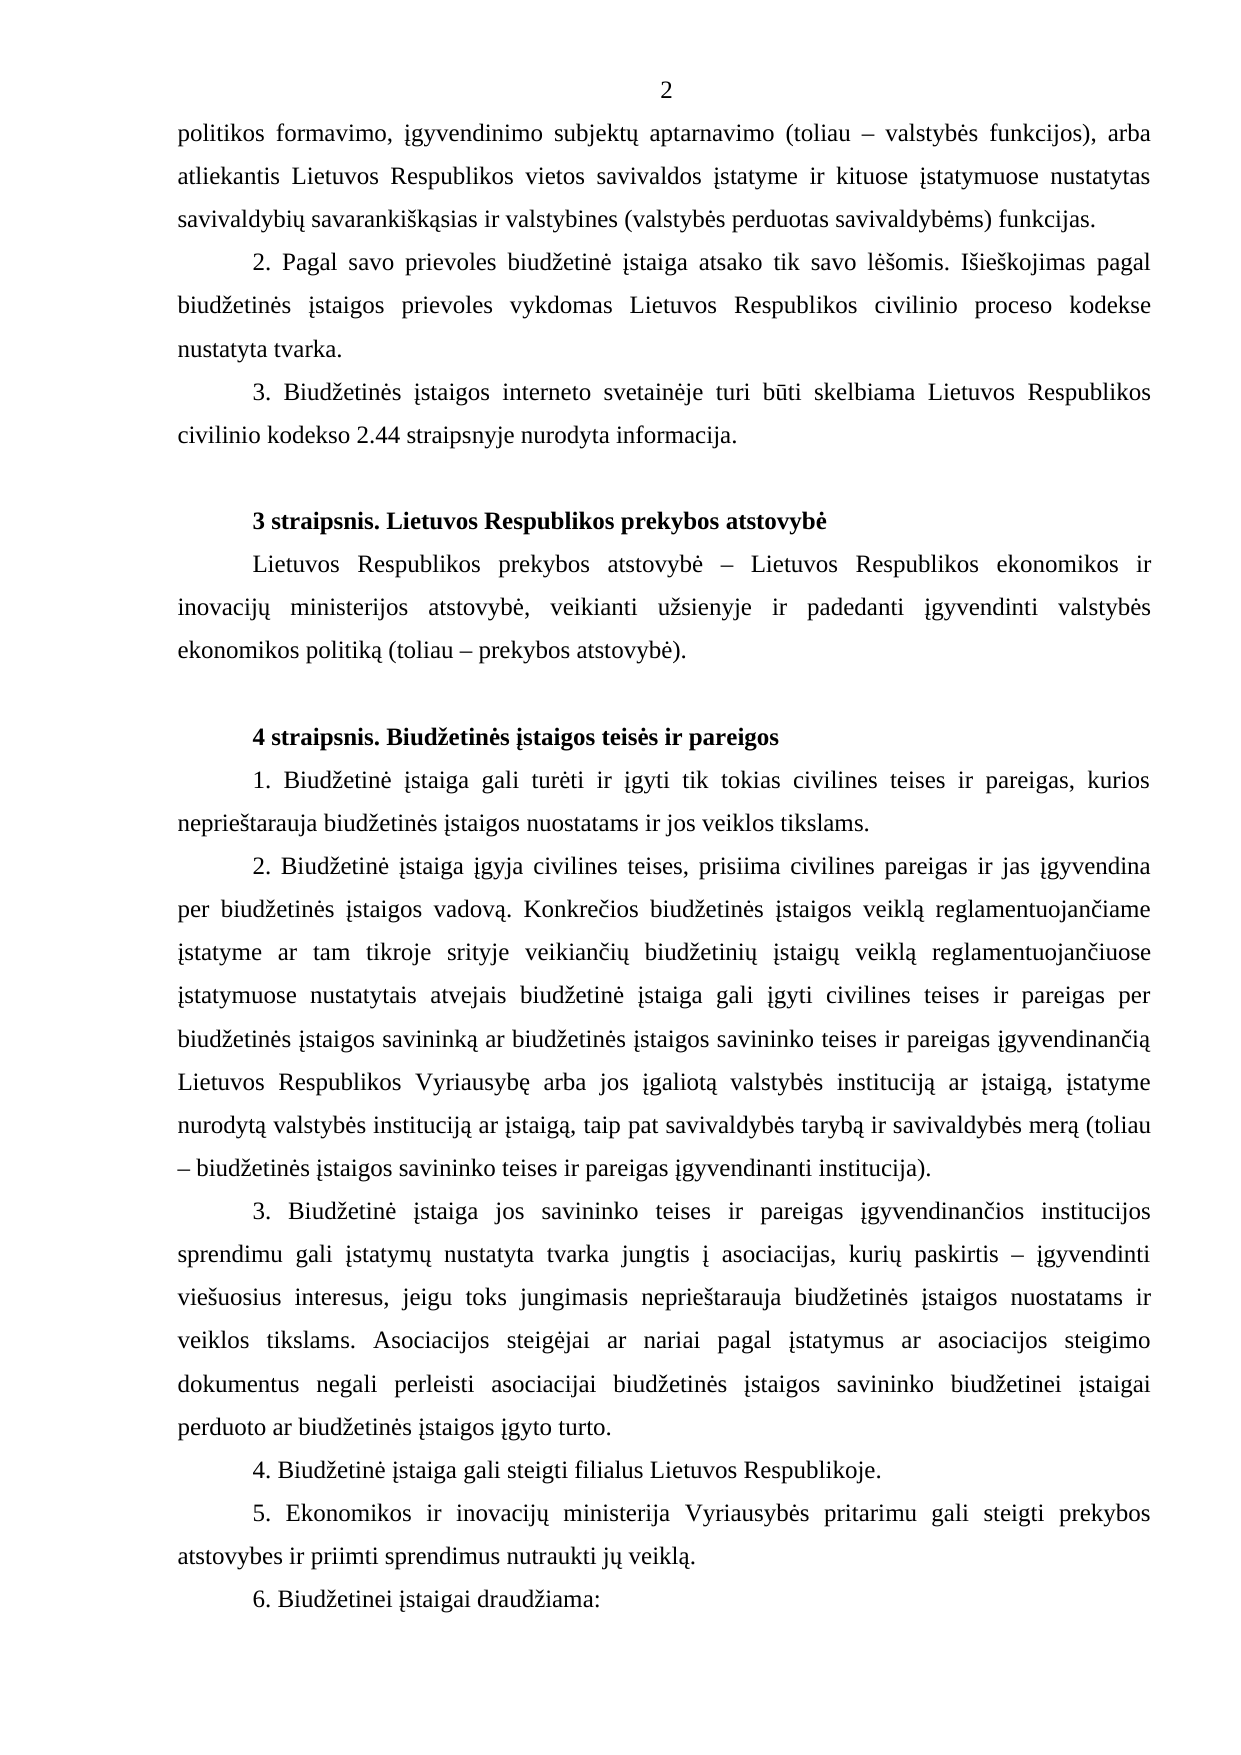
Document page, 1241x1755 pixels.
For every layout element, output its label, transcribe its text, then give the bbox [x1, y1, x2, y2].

text 3. Biudžetinė įstaiga jos savininko teises ir pareigas įgyvendinančios institucijos sprendimu gali įstatymų nustatyta tvarka jungtis į asociacijas, kurių paskirtis – įgyvendinti viešuosius interesus, jeigu toks jungimasis neprieštarauja biudžetinės įstaigos nuostatams ir veiklos tikslams. Asociacijos steigėjai ar nariai pagal įstatymus ar asociacijos steigimo dokumentus negali perleisti asociacijai biudžetinės įstaigos savininko biudžetinei įstaigai perduoto ar biudžetinės įstaigos įgyto turto. [177, 1196, 1152, 1441]
text 1. Biudžetinė įstaiga gali turėti ir įgyti tik tokias civilines teises ir pareigas, kurios neprieštarauja biudžetinės įstaigos nuostatams ir jos veiklos tikslams. [177, 765, 1152, 837]
text 2. Biudžetinė įstaiga įgyja civilines teises, prisiima civilines pareigas ir jas įgyvendina per biudžetinės įstaigos vadovą. Konkrečios biudžetinės įstaigos veiklą reglamentuojančiame įstatyme ar tam tikroje srityje veikiančių biudžetinių įstaigų veiklą reglamentuojančiuose įstatymuose nustatytais atvejais biudžetinė įstaiga gali įgyti civilines teises ir pareigas per biudžetinės įstaigos savininką ar biudžetinės įstaigos savininko teises ir pareigas įgyvendinančią Lietuvos Respublikos Vyriausybę arba jos įgaliotą valstybės instituciją ar įstaigą, įstatyme nurodytą valstybės instituciją ar įstaigą, taip pat savivaldybės tarybą ir savivaldybės merą (toliau – biudžetinės įstaigos savininko teises ir pareigas įgyvendinanti institucija). [177, 851, 1152, 1182]
text 5. Ekonomikos ir inovacijų ministerija Vyriausybės pritarimu gali steigti prekybos atstovybes ir priimti sprendimus nutraukti jų veiklą. [177, 1498, 1152, 1570]
text 2. Pagal savo prievoles biudžetinė įstaiga atsako tik savo lėšomis. Išieškojimas pagal biudžetinės įstaigos prievoles vykdomas Lietuvos Respublikos civilinio proceso kodekse nustatyta tvarka. [177, 247, 1152, 362]
text 4. Biudžetinė įstaiga gali steigti filialus Lietuvos Respublikoje. [177, 1455, 1152, 1484]
text 3 straipsnis. Lietuvos Respublikos prekybos atstovybė [177, 506, 1152, 535]
text 3. Biudžetinės įstaigos interneto svetainėje turi būti skelbiama Lietuvos Respublikos civilinio kodekso 2.44 straipsnyje nurodyta informacija. [177, 377, 1152, 449]
text 4 straipsnis. Biudžetinės įstaigos teisės ir pareigos [177, 722, 1152, 751]
text politikos formavimo, įgyvendinimo subjektų aptarnavimo (toliau – valstybės funkcijos), arba atliekantis Lietuvos Respublikos vietos savivaldos įstatyme ir kituose įstatymuose nustatytas savivaldybių savarankiškąsias ir valstybines (valstybės perduotas savivaldybėms) funkcijas. [177, 118, 1152, 233]
text 6. Biudžetinei įstaigai draudžiama: [177, 1584, 1152, 1613]
text Lietuvos Respublikos prekybos atstovybė – Lietuvos Respublikos ekonomikos ir inovacijų ministerijos atstovybė, veikianti užsienyje ir padedanti įgyvendinti valstybės ekonomikos politiką (toliau – prekybos atstovybė). [177, 549, 1152, 664]
